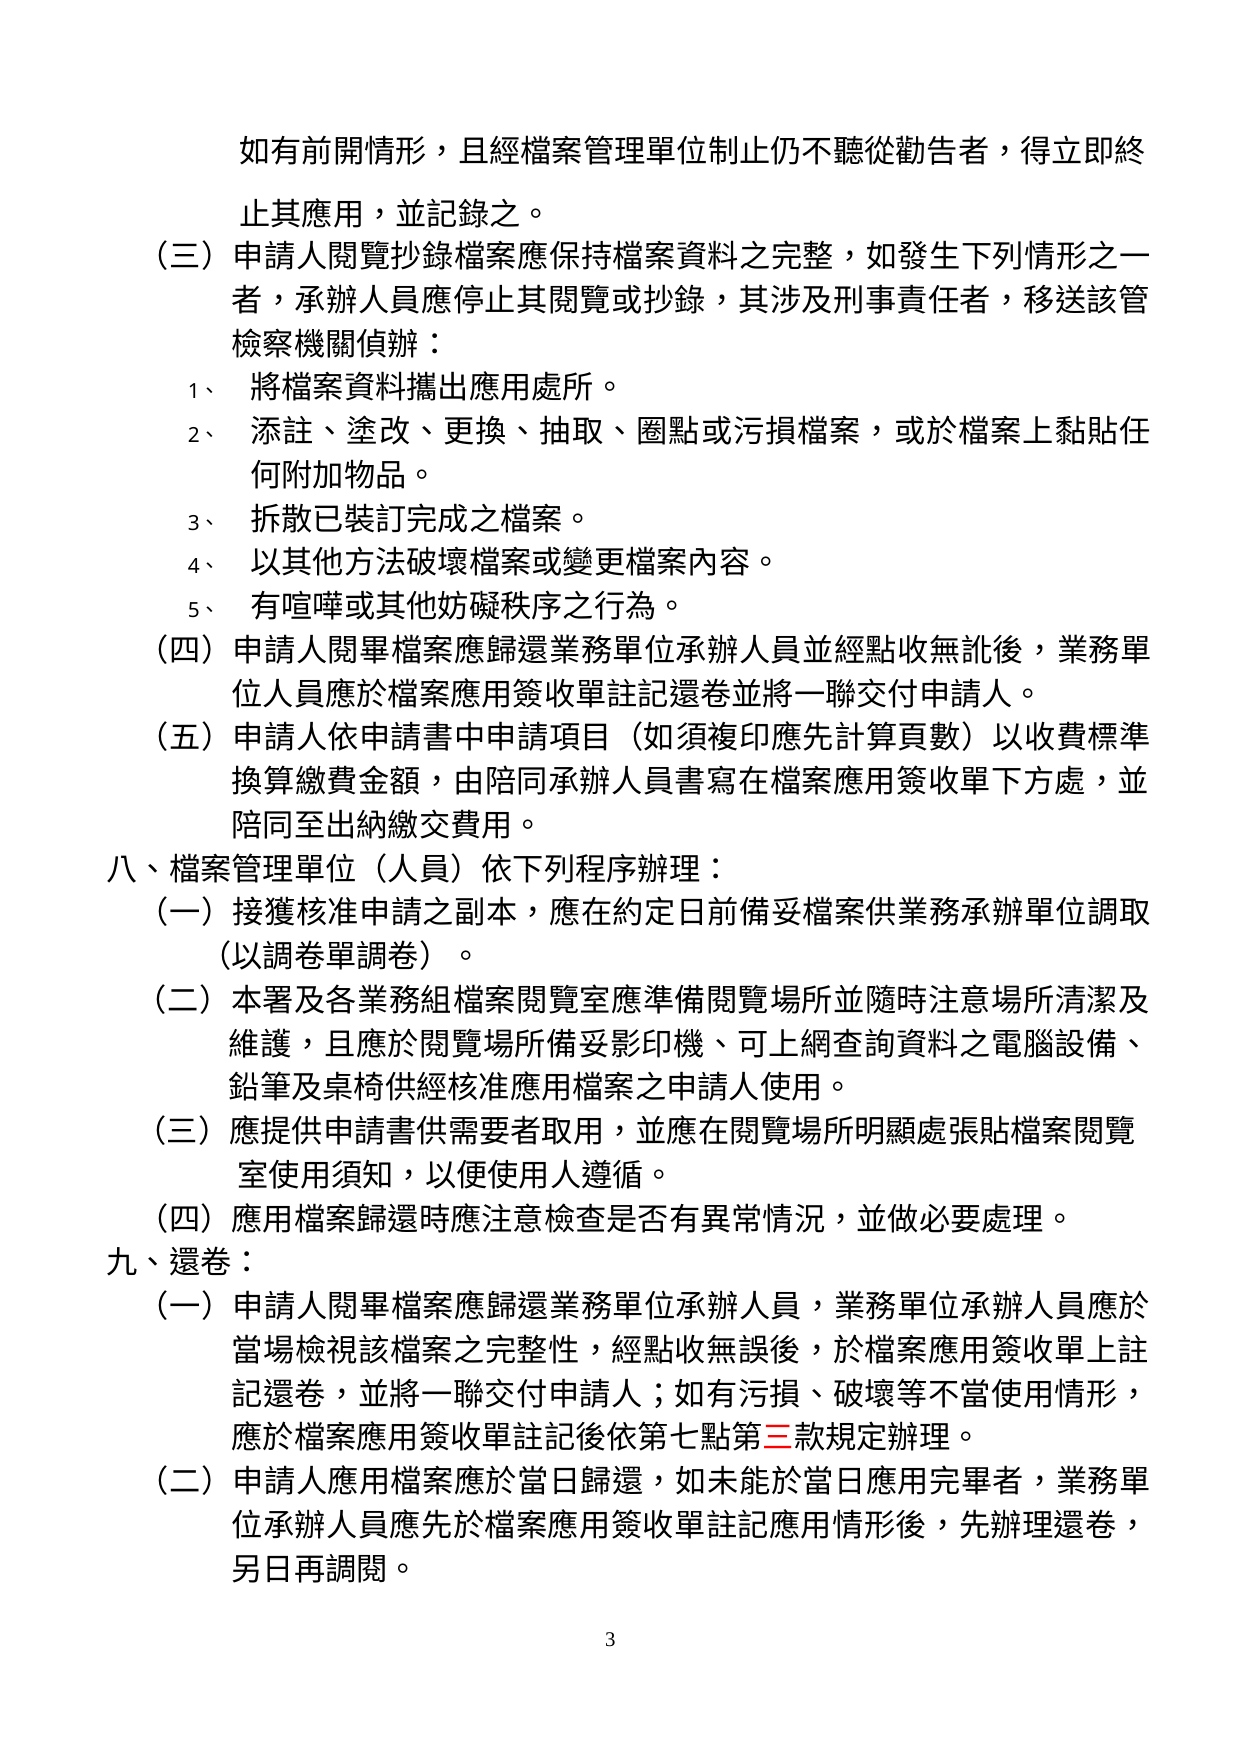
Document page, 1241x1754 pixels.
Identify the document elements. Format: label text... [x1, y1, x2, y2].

list 以其他方法破壞檔案或變更檔案內容。 [188, 539, 1152, 583]
list 拆散已裝訂完成之檔案。 [188, 495, 1152, 539]
text （一）申請人閱畢檔案應歸還業務單位承辦人員，業務單位承辦人員應於當場檢視該檔案之完整性，經點收無誤後，於檔案應用簽收單上註記還卷，並將一聯交付申請人；如有污損、破壞等不當使用情形，應於檔案應用簽收單註記後依第七點第三款規定辦理。 [138, 1283, 1152, 1458]
text （二）申請人應用檔案應於當日歸還，如未能於當日應用完畢者，業務單位承辦人員應先於檔案應用簽收單註記應用情形後，先辦理還卷，另日再調閱。 [138, 1458, 1152, 1589]
text （二）檔案應用人應依本署規定應用檔案，且不得於指定檔案應用處所內有飲食、吸菸、嚼食檳榔、破壞環境整潔或妨害安寧、安全等情事，如有前開情形，且經檔案管理單位制止仍不聽從勸告者，得立即終止其應用，並記錄之。 [138, 108, 1152, 233]
text （五）申請人依申請書中申請項目（如須複印應先計算頁數）以收費標準換算繳費金額，由陪同承辦人員書寫在檔案應用簽收單下方處，並陪同至出納繳交費用。 [138, 714, 1152, 845]
text （三）應提供申請書供需要者取用，並應在閱覽場所明顯處張貼檔案閱覽室使用須知，以便使用人遵循。 [135, 1108, 1152, 1195]
text （二）本署及各業務組檔案閱覽室應準備閱覽場所並隨時注意場所清潔及維護，且應於閱覽場所備妥影印機、可上網查詢資料之電腦設備、鉛筆及桌椅供經核准應用檔案之申請人使用。 [136, 976, 1152, 1108]
text （一）接獲核准申請之副本，應在約定日前備妥檔案供業務承辦單位調取（以調卷單調卷）。 [138, 889, 1152, 976]
list 有喧嘩或其他妨礙秩序之行為。 [188, 583, 1152, 626]
text 八、檔案管理單位（人員）依下列程序辦理： [106, 845, 1152, 889]
list 添註、塗改、更換、抽取、圈點或污損檔案，或於檔案上黏貼任何附加物品。 [188, 408, 1152, 495]
list 將檔案資料攜出應用處所。 [188, 364, 1152, 408]
text （四）申請人閱畢檔案應歸還業務單位承辦人員並經點收無訛後，業務單位人員應於檔案應用簽收單註記還卷並將一聯交付申請人。 [138, 626, 1152, 714]
text 九、還卷： [106, 1239, 1152, 1283]
text （四）應用檔案歸還時應注意檢查是否有異常情況，並做必要處理。 [106, 1195, 1152, 1239]
text （三）申請人閱覽抄錄檔案應保持檔案資料之完整，如發生下列情形之一者，承辦人員應停止其閱覽或抄錄，其涉及刑事責任者，移送該管檢察機關偵辦： [138, 233, 1152, 364]
